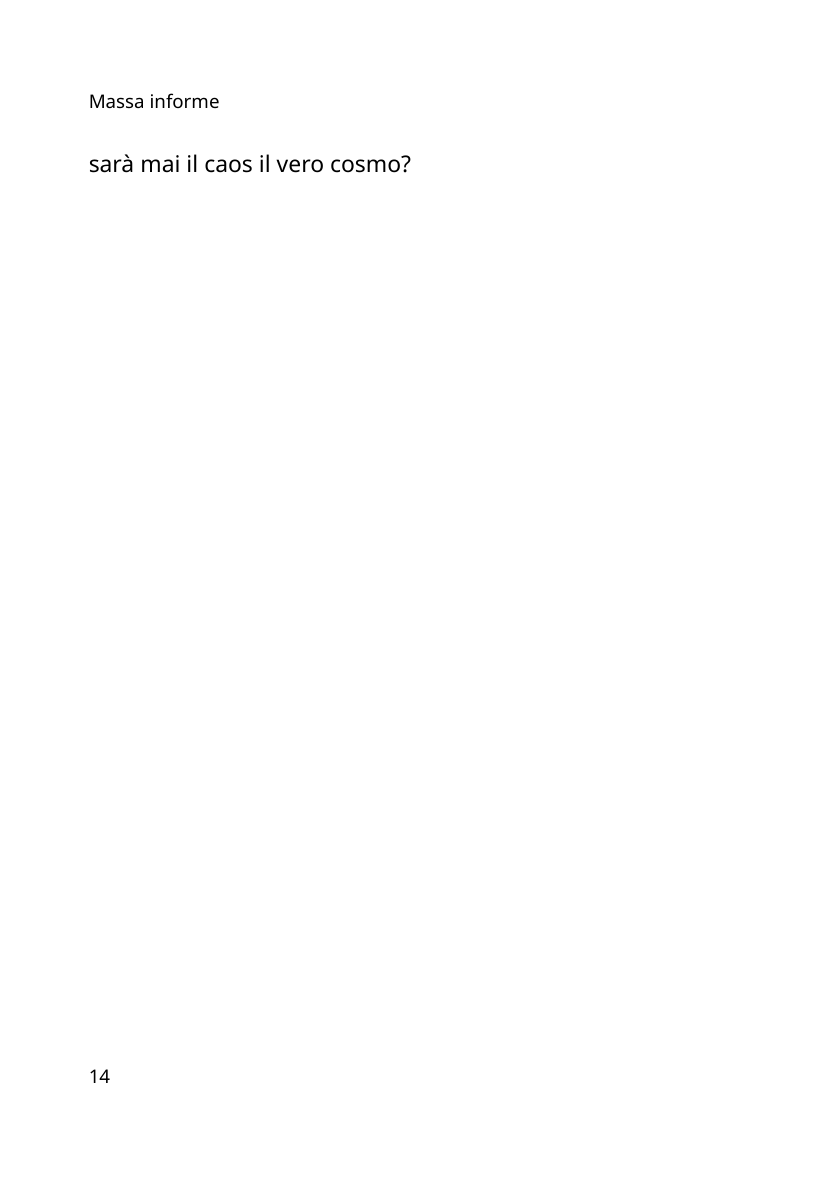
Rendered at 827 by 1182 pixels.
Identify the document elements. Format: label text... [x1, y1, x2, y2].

text sarà mai il caos il vero cosmo? [88, 147, 738, 179]
